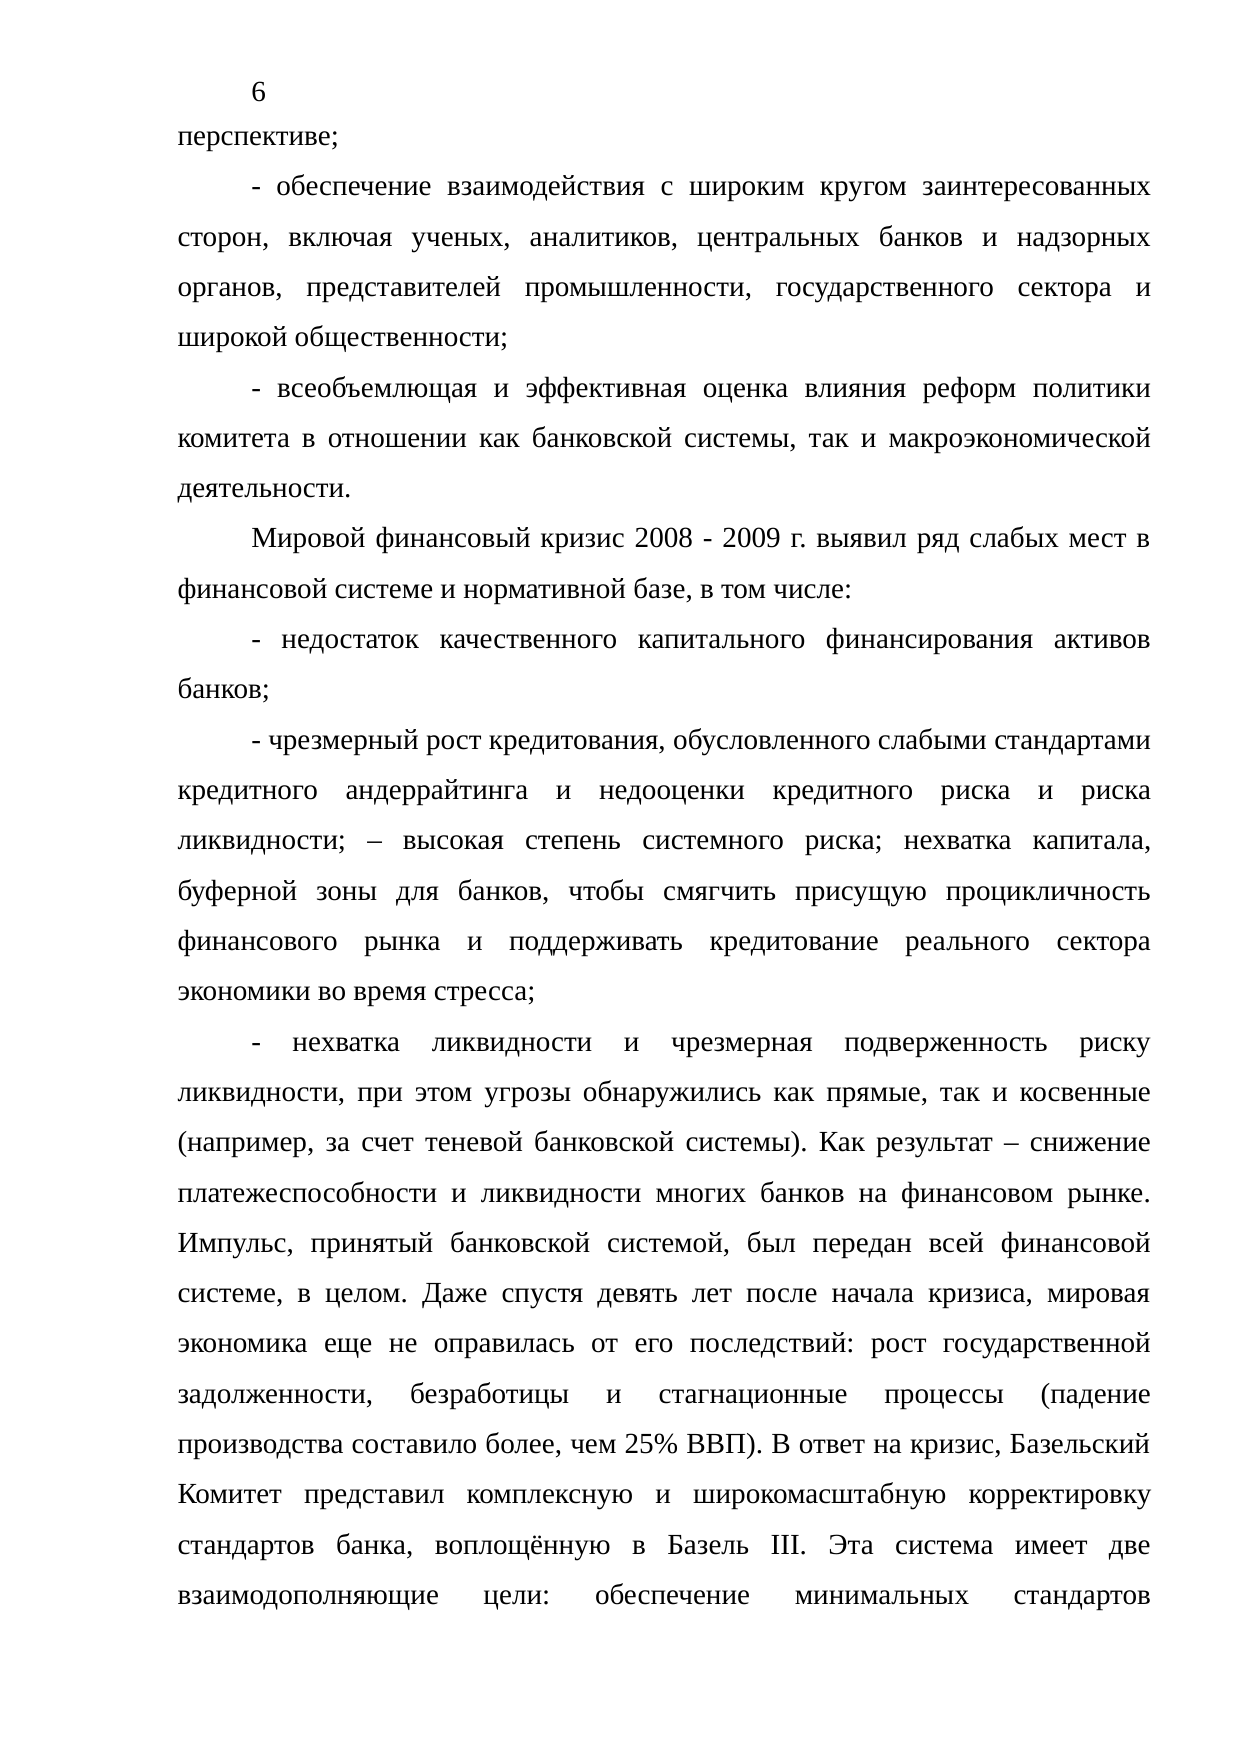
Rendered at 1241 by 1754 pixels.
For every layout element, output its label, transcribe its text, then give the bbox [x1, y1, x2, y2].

text - нехватка ликвидности и чрезмерная подверженность риску ликвидности, при этом угрозы обнаружились как прямые, так и косвенные (например, за счет теневой банковской системы). Как результат – снижение платежеспособности и ликвидности многих банков на финансовом рынке. Импульс, принятый банковской системой, был передан всей финансовой системе, в целом. Даже спустя девять лет после начала кризиса, мировая экономика еще не оправилась от его последствий: рост государственной задолженности, безработицы и стагнационные процессы (падение производства составило более, чем 25% ВВП). В ответ на кризис, Базельский Комитет представил комплексную и широкомасштабную корректировку стандартов банка, воплощённую в Базель III. Эта система имеет две взаимодополняющие цели: обеспечение минимальных стандартов [177, 1024, 1152, 1611]
text - обеспечение взаимодействия с широким кругом заинтересованных сторон, включая ученых, аналитиков, центральных банков и надзорных органов, представителей промышленности, государственного сектора и широкой общественности; [177, 168, 1152, 353]
text - чрезмерный рост кредитования, обусловленного слабыми стандартами кредитного андеррайтинга и недооценки кредитного риска и риска ликвидности; – высокая степень системного риска; нехватка капитала, буферной зоны для банков, чтобы смягчить присущую процикличность финансового рынка и поддерживать кредитование реального сектора экономики во время стресса; [177, 722, 1152, 1007]
text - всеобъемлющая и эффективная оценка влияния реформ политики комитета в отношении как банковской системы, так и макроэкономической деятельности. [177, 370, 1152, 504]
text Мировой финансовый кризис 2008 - 2009 г. выявил ряд слабых мест в финансовой системе и нормативной базе, в том числе: [177, 521, 1152, 604]
text - недостаток качественного капитального финансирования активов банков; [177, 621, 1152, 705]
text перспективе; [177, 118, 1152, 152]
